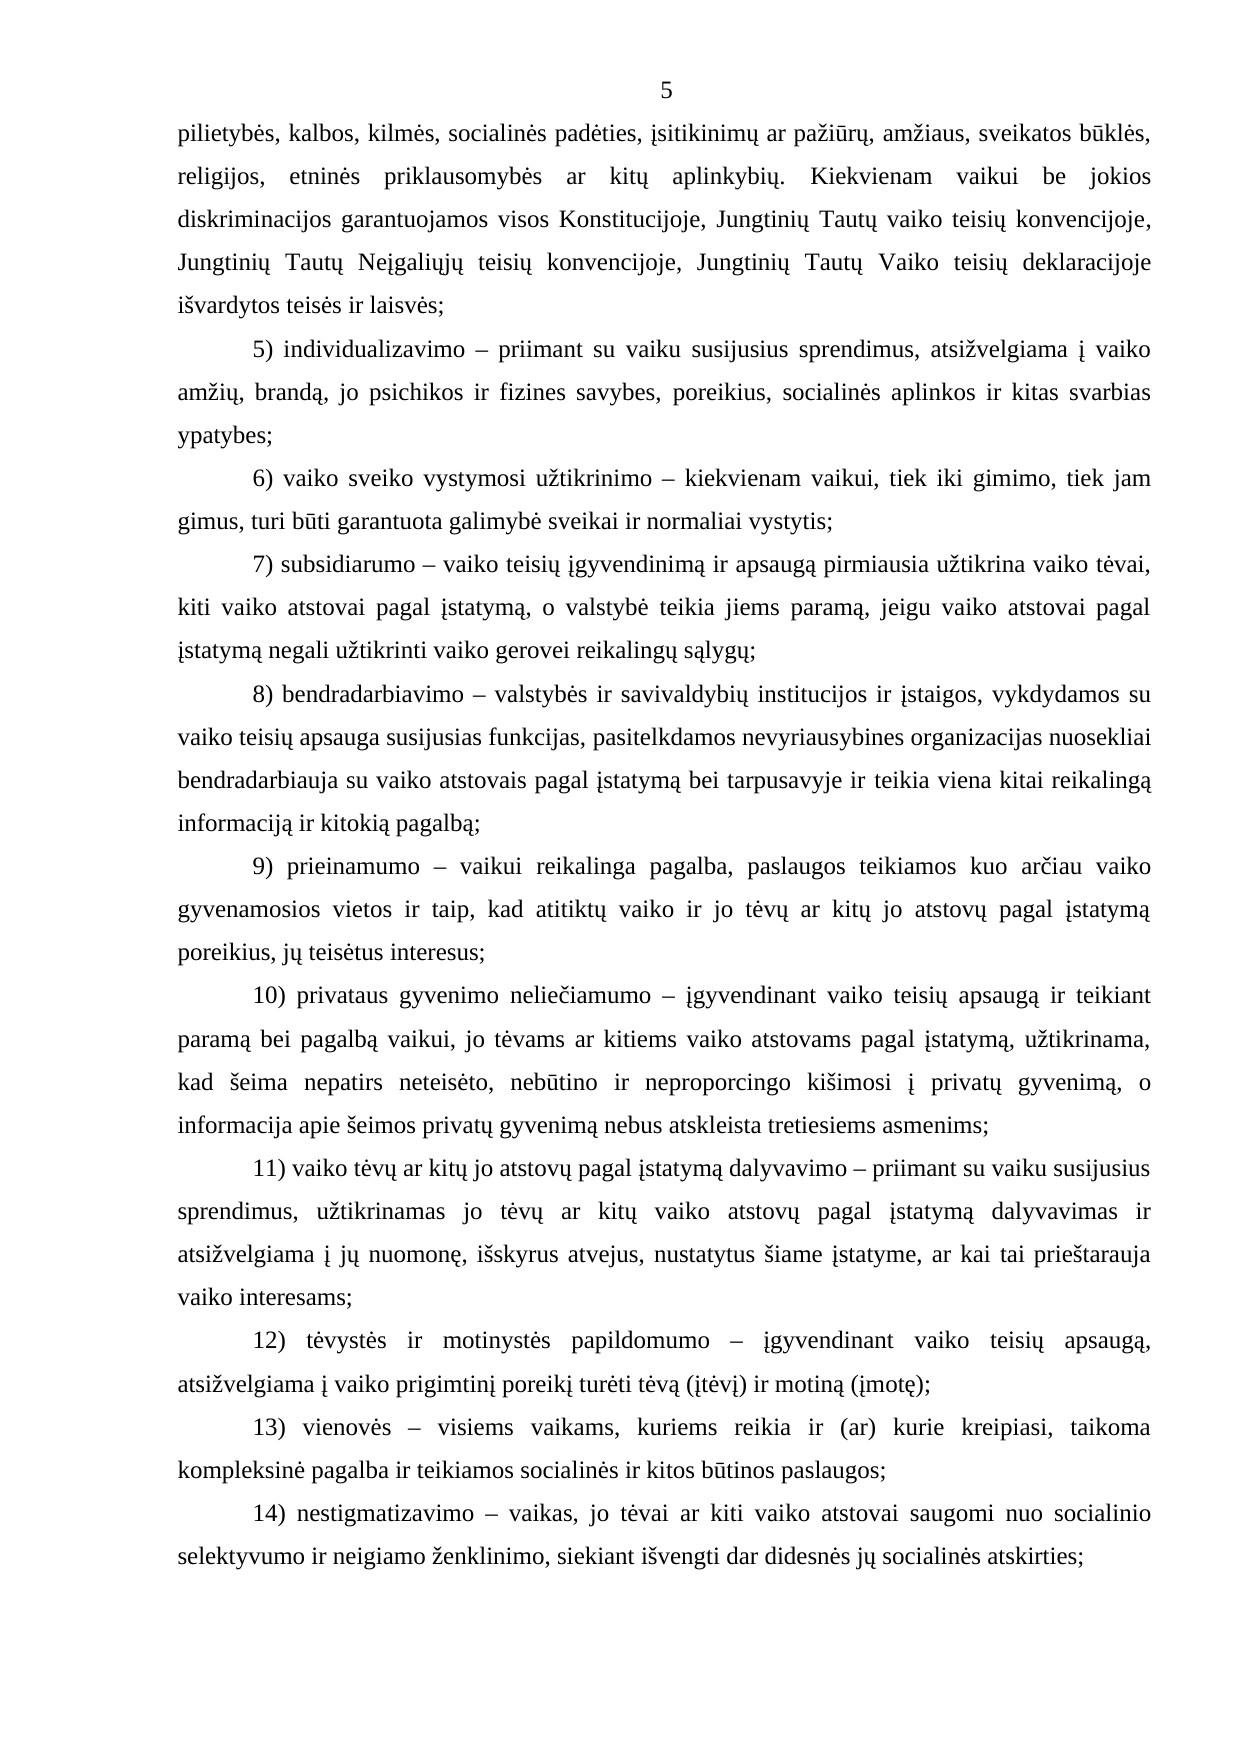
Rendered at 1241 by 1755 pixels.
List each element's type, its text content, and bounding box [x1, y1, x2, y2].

text 7) subsidiarumo – vaiko teisių įgyvendinimą ir apsaugą pirmiausia užtikrina vaiko tėvai, kiti vaiko atstovai pagal įstatymą, o valstybė teikia jiems paramą, jeigu vaiko atstovai pagal įstatymą negali užtikrinti vaiko gerovei reikalingų sąlygų; [177, 549, 1152, 664]
text 6) vaiko sveiko vystymosi užtikrinimo – kiekvienam vaikui, tiek iki gimimo, tiek jam gimus, turi būti garantuota galimybė sveikai ir normaliai vystytis; [177, 463, 1152, 535]
text 11) vaiko tėvų ar kitų jo atstovų pagal įstatymą dalyvavimo – priimant su vaiku susijusius sprendimus, užtikrinamas jo tėvų ar kitų vaiko atstovų pagal įstatymą dalyvavimas ir atsižvelgiama į jų nuomonę, išskyrus atvejus, nustatytus šiame įstatyme, ar kai tai prieštarauja vaiko interesams; [177, 1153, 1152, 1311]
text pilietybės, kalbos, kilmės, socialinės padėties, įsitikinimų ar pažiūrų, amžiaus, sveikatos būklės, religijos, etninės priklausomybės ar kitų aplinkybių. Kiekvienam vaikui be jokios diskriminacijos garantuojamos visos Konstitucijoje, Jungtinių Tautų vaiko teisių konvencijoje, Jungtinių Tautų Neįgaliųjų teisių konvencijoje, Jungtinių Tautų Vaiko teisių deklaracijoje išvardytos teisės ir laisvės; [177, 118, 1152, 319]
text 9) prieinamumo – vaikui reikalinga pagalba, paslaugos teikiamos kuo arčiau vaiko gyvenamosios vietos ir taip, kad atitiktų vaiko ir jo tėvų ar kitų jo atstovų pagal įstatymą poreikius, jų teisėtus interesus; [177, 851, 1152, 966]
text 14) nestigmatizavimo – vaikas, jo tėvai ar kiti vaiko atstovai saugomi nuo socialinio selektyvumo ir neigiamo ženklinimo, siekiant išvengti dar didesnės jų socialinės atskirties; [177, 1498, 1152, 1570]
text 10) privataus gyvenimo neliečiamumo – įgyvendinant vaiko teisių apsaugą ir teikiant paramą bei pagalbą vaikui, jo tėvams ar kitiems vaiko atstovams pagal įstatymą, užtikrinama, kad šeima nepatirs neteisėto, nebūtino ir neproporcingo kišimosi į privatų gyvenimą, o informacija apie šeimos privatų gyvenimą nebus atskleista tretiesiems asmenims; [177, 981, 1152, 1139]
text 13) vienovės – visiems vaikams, kuriems reikia ir (ar) kurie kreipiasi, taikoma kompleksinė pagalba ir teikiamos socialinės ir kitos būtinos paslaugos; [177, 1412, 1152, 1484]
text 12) tėvystės ir motinystės papildomumo – įgyvendinant vaiko teisių apsaugą, atsižvelgiama į vaiko prigimtinį poreikį turėti tėvą (įtėvį) ir motiną (įmotę); [177, 1326, 1152, 1397]
text 8) bendradarbiavimo – valstybės ir savivaldybių institucijos ir įstaigos, vykdydamos su vaiko teisių apsauga susijusias funkcijas, pasitelkdamos nevyriausybines organizacijas nuosekliai bendradarbiauja su vaiko atstovais pagal įstatymą bei tarpusavyje ir teikia viena kitai reikalingą informaciją ir kitokią pagalbą; [177, 679, 1152, 837]
text 5) individualizavimo – priimant su vaiku susijusius sprendimus, atsižvelgiama į vaiko amžių, brandą, jo psichikos ir fizines savybes, poreikius, socialinės aplinkos ir kitas svarbias ypatybes; [177, 334, 1152, 449]
